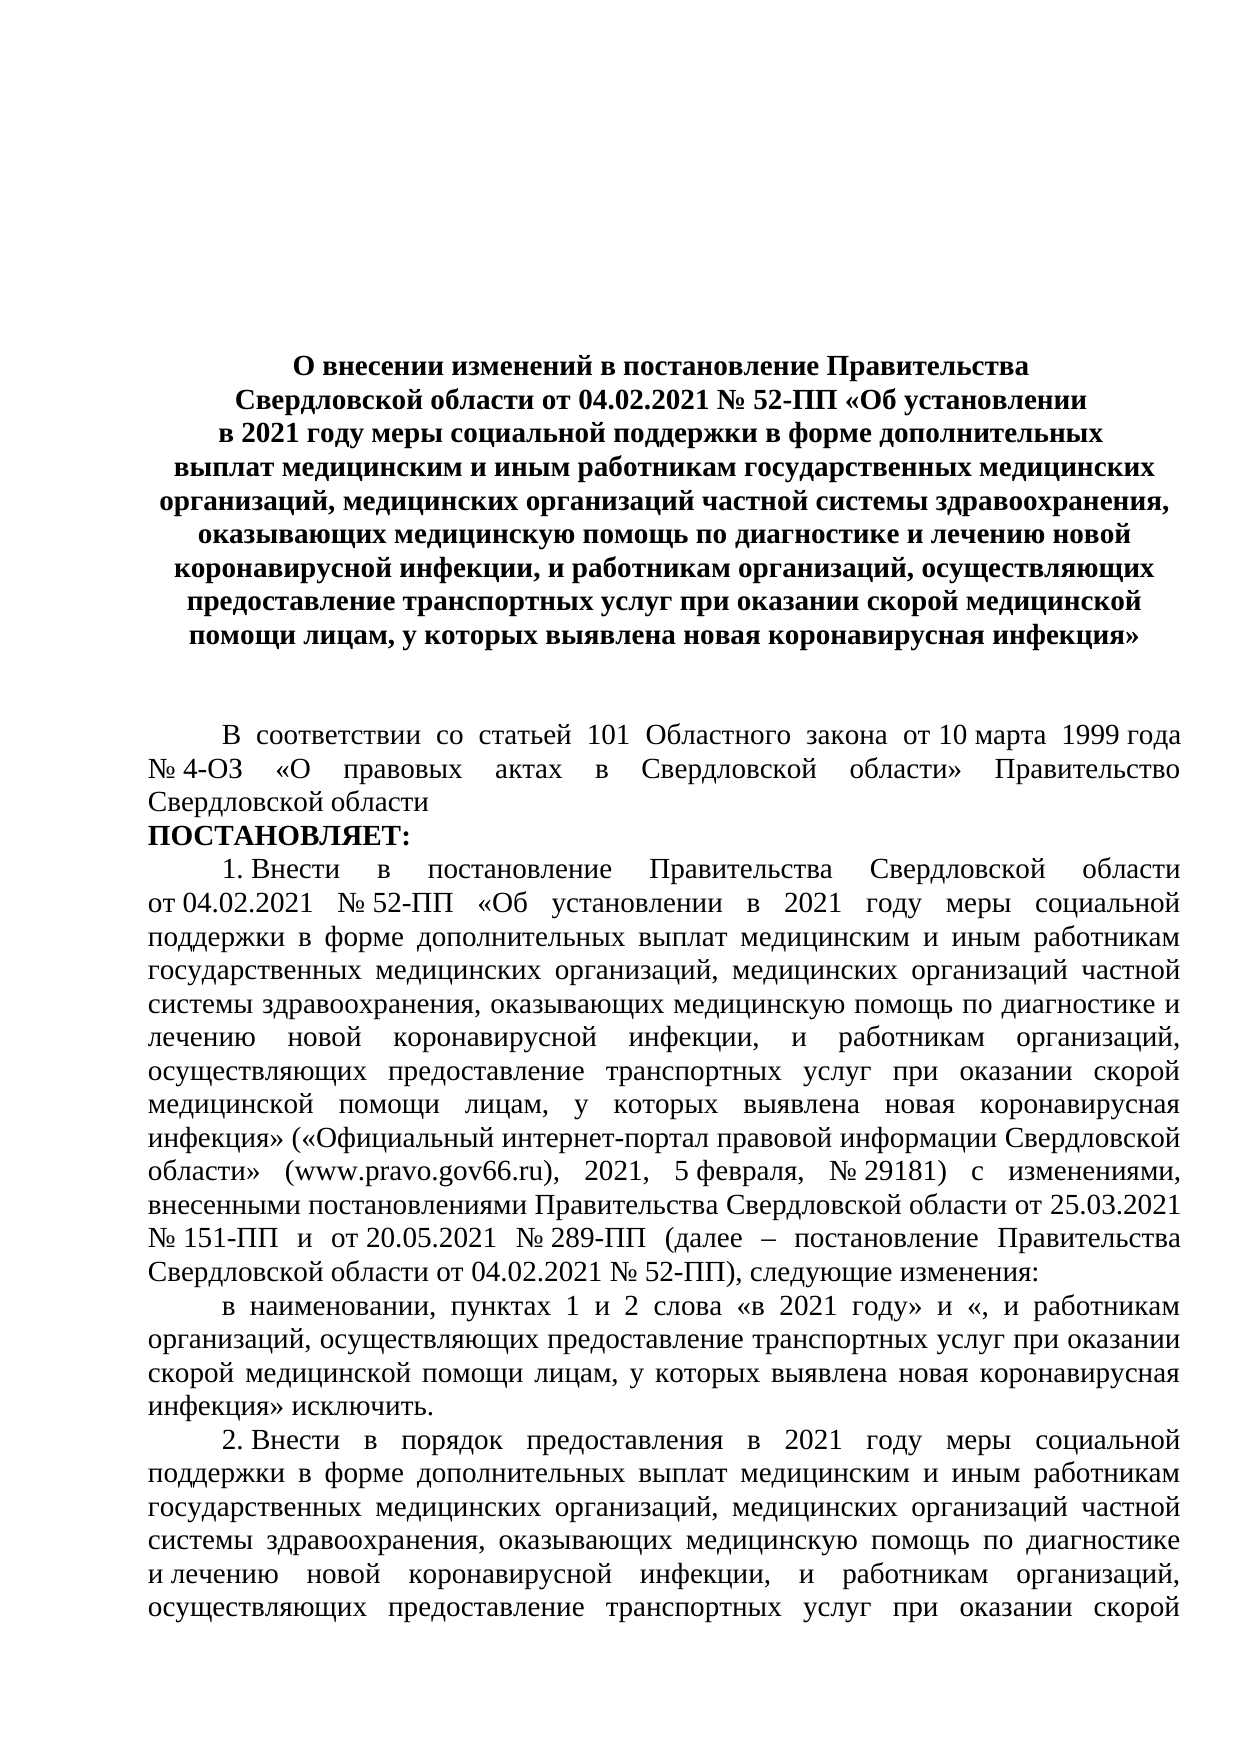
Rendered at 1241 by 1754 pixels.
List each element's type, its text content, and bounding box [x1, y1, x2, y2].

title О внесении изменений в постановление Правительства [148, 348, 1181, 382]
title выплат медицинским и иным работникам государственных медицинских [148, 449, 1181, 483]
title оказывающих медицинскую помощь по диагностике и лечению новой коронавирусной инфекции, и работникам организаций, осуществляющих предоставление транспортных услуг при оказании скорой медицинской помощи лицам, у которых выявлена новая коронавирусная инфекция» [148, 516, 1181, 650]
text 2. Внести в порядок предоставления в 2021 году меры социальной поддержки в форме дополнительных выплат медицинским и иным работникам государственных медицинских организаций, медицинских организаций частной системы здравоохранения, оказывающих медицинскую помощь по диагностике и лечению новой коронавирусной инфекции, и работникам организаций, осуществляющих предоставление транспортных услуг при оказании скорой [148, 1422, 1181, 1623]
title организаций, медицинских организаций частной системы здравоохранения, [148, 483, 1181, 516]
text в наименовании, пунктах 1 и 2 слова «в 2021 году» и «, и работникам организаций, осуществляющих предоставление транспортных услуг при оказании скорой медицинской помощи лицам, у которых выявлена новая коронавирусная инфекция» исключить. [148, 1288, 1181, 1422]
title в 2021 году меры социальной поддержки в форме дополнительных [148, 416, 1181, 449]
text ____________________3476, [148, 181, 1181, 214]
text ПОСТАНОВЛЯЕТ: [148, 818, 1181, 852]
title Свердловской области от 04.02.2021 № 52-ПП «Об установлении [148, 382, 1181, 416]
text 1. Внести в постановление Правительства Свердловской области от 04.02.2021 № 52-ПП «Об установлении в 2021 году меры социальной поддержки в форме дополнительных выплат медицинским и иным работникам государственных медицинских организаций, медицинских организаций частной системы здравоохранения, оказывающих медицинскую помощь по диагностике и лечению новой коронавирусной инфекции, и работникам организаций, осуществляющих предоставление транспортных услуг при оказании скорой медицинской помощи лицам, у которых выявлена новая коронавирусная инфекция» («Официальный интернет-портал правовой информации Свердловской области» (www.pravo.gov66.ru), 2021, 5 февраля, № 29181) с изменениями, внесенными постановлениями Правительства Свердловской области от 25.03.2021 № 151-ПП и от 20.05.2021 № 289‑ПП (далее – постановление Правительства Свердловской области от 04.02.2021 № 52-ПП), следующие изменения: [148, 852, 1181, 1288]
text В соответствии со статьей 101 Областного закона от 10 марта 1999 года № 4‑ОЗ «О правовых актах в Свердловской области» Правительство Свердловской области [148, 717, 1181, 818]
